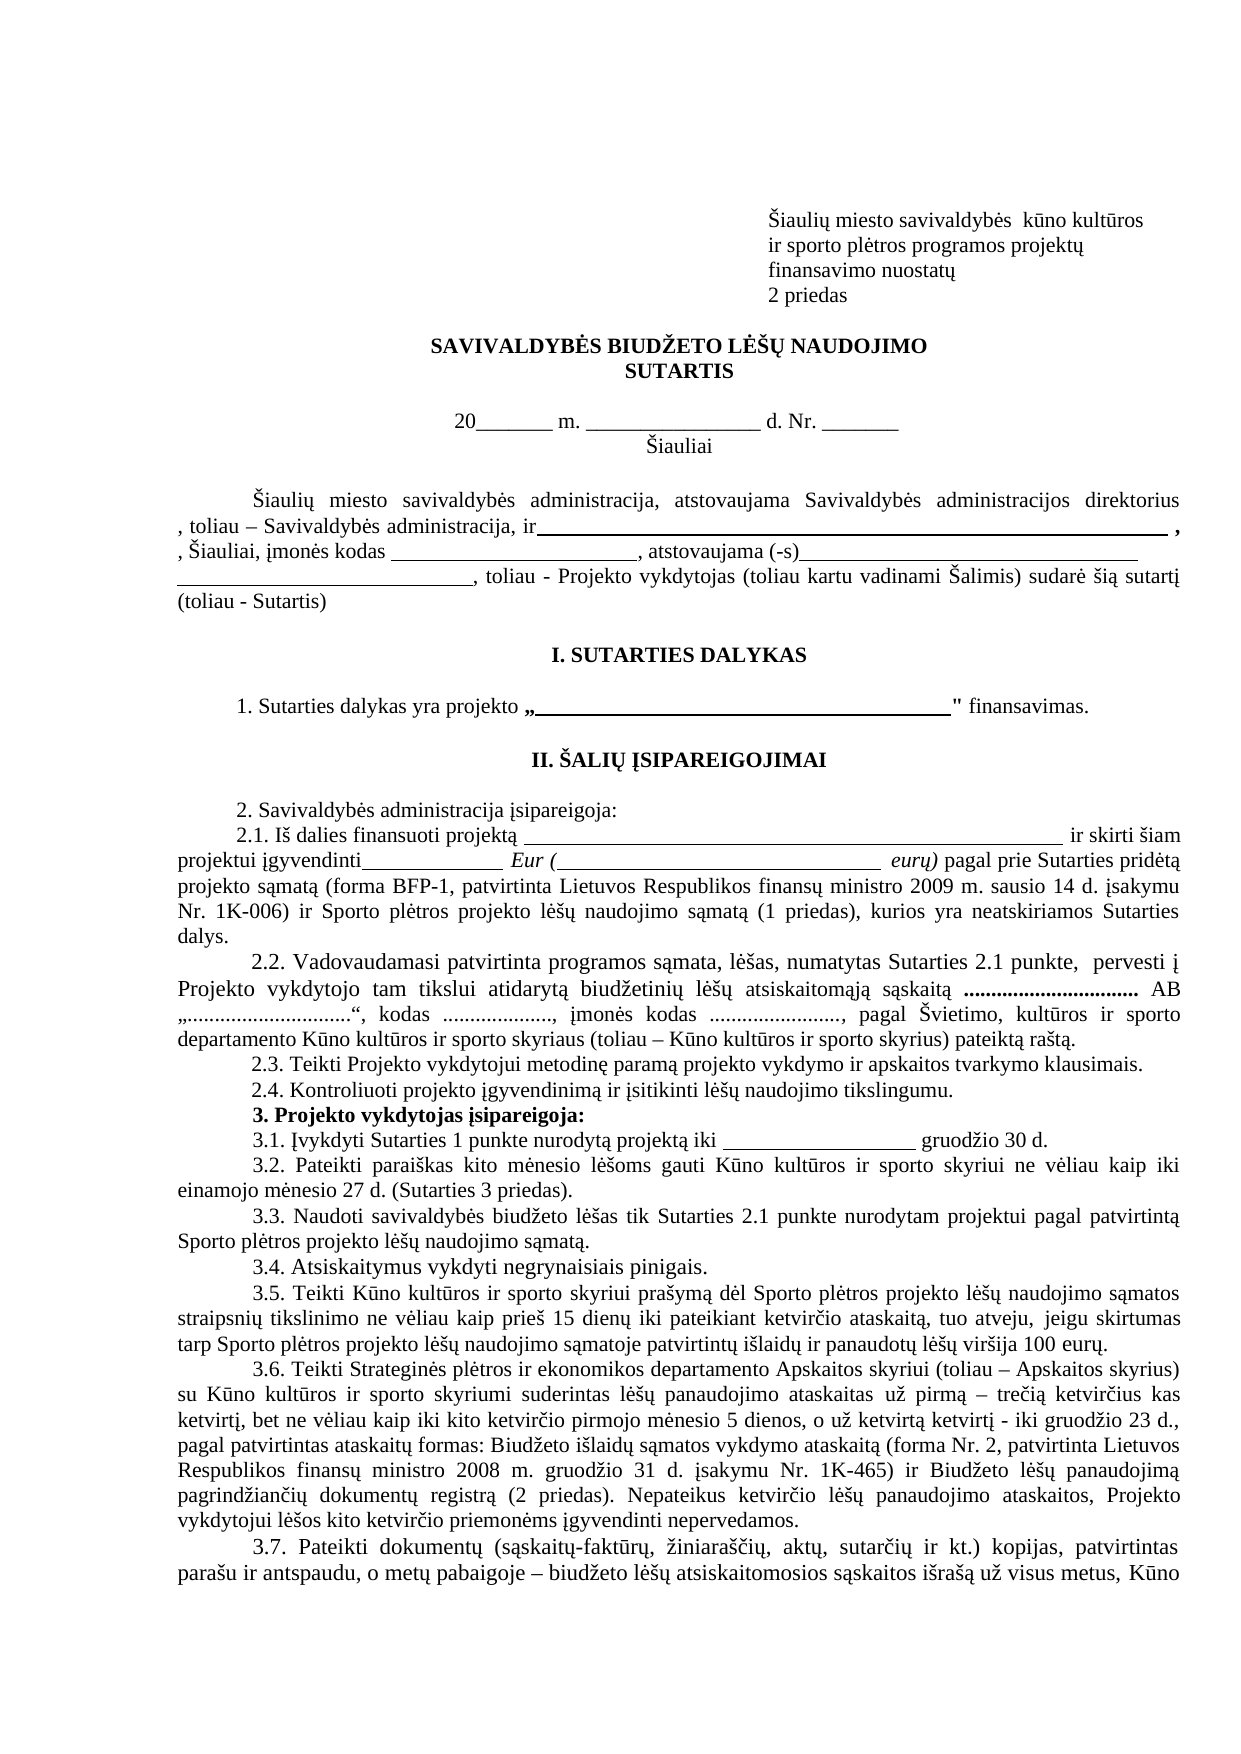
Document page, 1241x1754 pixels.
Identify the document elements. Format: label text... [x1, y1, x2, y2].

text 2.3. Teikti Projekto vykdytojui metodinę paramą projekto vykdymo ir apskaitos tvarkymo klausimais. [177, 1051, 1181, 1077]
text 3.2. Pateikti paraiškas kito mėnesio lėšoms gauti Kūno kultūros ir sporto skyriui ne vėliau kaip iki einamojo mėnesio 27 d. (Sutarties 3 priedas). [177, 1152, 1181, 1203]
text I. SUTARTIES DALYKAS [177, 642, 1181, 667]
text 2. Savivaldybės administracija įsipareigoja: [177, 797, 1181, 822]
text 3.7. Pateikti dokumentų (sąskaitų-faktūrų, žiniaraščių, aktų, sutarčių ir kt.) kopijas, patvirtintas parašu ir antspaudu, o metų pabaigoje – biudžeto lėšų atsiskaitomosios sąskaitos išrašą už visus metus, Kūno [177, 1533, 1179, 1585]
text Šiauliai [177, 433, 1181, 459]
text 3.1. Įvykdyti Sutarties 1 punkte nurodytą projektą iki gruodžio 30 d. [177, 1127, 1181, 1152]
text Šiaulių miesto savivaldybės administracija, atstovaujama Savivaldybės administracijos direktorius , toliau – Savivaldybės administracija, ir , , Šiauliai, įmonės kodas , atstovaujama (-s) , toliau - Projekto vykdytojas (toliau kartu vadinami Šalimis) sudarė šią sutartį (toliau - Sutartis) [177, 487, 1181, 613]
text SUTARTIS [177, 358, 1181, 383]
text 20_______ m. ________________ d. Nr. _______ [177, 408, 1181, 433]
text 2.1. Iš dalies finansuoti projektą ir skirti šiam projektui įgyvendinti Eur ( eurų) pagal prie Sutarties pridėtą projekto sąmatą (forma BFP-1, patvirtinta Lietuvos Respublikos finansų ministro 2009 m. sausio 14 d. įsakymu Nr. 1K-006) ir Sporto plėtros projekto lėšų naudojimo sąmatą (1 priedas), kurios yra neatskiriamos Sutarties dalys. [177, 822, 1181, 948]
text 3.6. Teikti Strateginės plėtros ir ekonomikos departamento Apskaitos skyriui (toliau – Apskaitos skyrius) su Kūno kultūros ir sporto skyriumi suderintas lėšų panaudojimo ataskaitas už pirmą – trečią ketvirčius kas ketvirtį, bet ne vėliau kaip iki kito ketvirčio pirmojo mėnesio 5 dienos, o už ketvirtą ketvirtį - iki gruodžio 23 d., pagal patvirtintas ataskaitų formas: Biudžeto išlaidų sąmatos vykdymo ataskaitą (forma Nr. 2, patvirtinta Lietuvos Respublikos finansų ministro 2008 m. gruodžio 31 d. įsakymu Nr. 1K-465) ir Biudžeto lėšų panaudojimą pagrindžiančių dokumentų registrą (2 priedas). Nepateikus ketvirčio lėšų panaudojimo ataskaitos, Projekto vykdytojui lėšos kito ketvirčio priemonėms įgyvendinti nepervedamos. [177, 1356, 1181, 1533]
text II. ŠALIŲ ĮSIPAREIGOJIMAI [177, 747, 1181, 772]
text SAVIVALDYBĖS BIUDŽETO LĖŠŲ NAUDOJIMO [177, 333, 1181, 358]
text 3.3. Naudoti savivaldybės biudžeto lėšas tik Sutarties 2.1 punkte nurodytam projektui pagal patvirtintą Sporto plėtros projekto lėšų naudojimo sąmatą. [177, 1203, 1181, 1253]
text finansavimo nuostatų [768, 257, 1181, 282]
text 2.2. Vadovaudamasi patvirtinta programos sąmata, lėšas, numatytas Sutarties 2.1 punkte, pervesti į Projekto vykdytojo tam tikslui atidarytą biudžetinių lėšų atsiskaitomąją sąskaitą ................................ AB „..............................“, kodas ...................., įmonės kodas ........................, pagal Švietimo, kultūros ir sporto departamento Kūno kultūros ir sporto skyriaus (toliau – Kūno kultūros ir sporto skyrius) pateiktą raštą. [177, 948, 1181, 1051]
text 2.4. Kontroliuoti projekto įgyvendinimą ir įsitikinti lėšų naudojimo tikslingumu. [177, 1077, 1181, 1102]
text 3.4. Atsiskaitymus vykdyti negrynaisiais pinigais. [177, 1253, 1181, 1279]
text Šiaulių miesto savivaldybės kūno kultūros [768, 207, 1181, 232]
text ir sporto plėtros programos projektų [768, 232, 1181, 257]
text 3.5. Teikti Kūno kultūros ir sporto skyriui prašymą dėl Sporto plėtros projekto lėšų naudojimo sąmatos straipsnių tikslinimo ne vėliau kaip prieš 15 dienų iki pateikiant ketvirčio ataskaitą, tuo atveju, jeigu skirtumas tarp Sporto plėtros projekto lėšų naudojimo sąmatoje patvirtintų išlaidų ir panaudotų lėšų viršija 100 eurų. [177, 1279, 1181, 1356]
text 1. Sutarties dalykas yra projekto „ " finansavimas. [177, 693, 1181, 718]
text 3. Projekto vykdytojas įsipareigoja: [177, 1102, 1181, 1127]
text 2 priedas [768, 282, 1181, 307]
